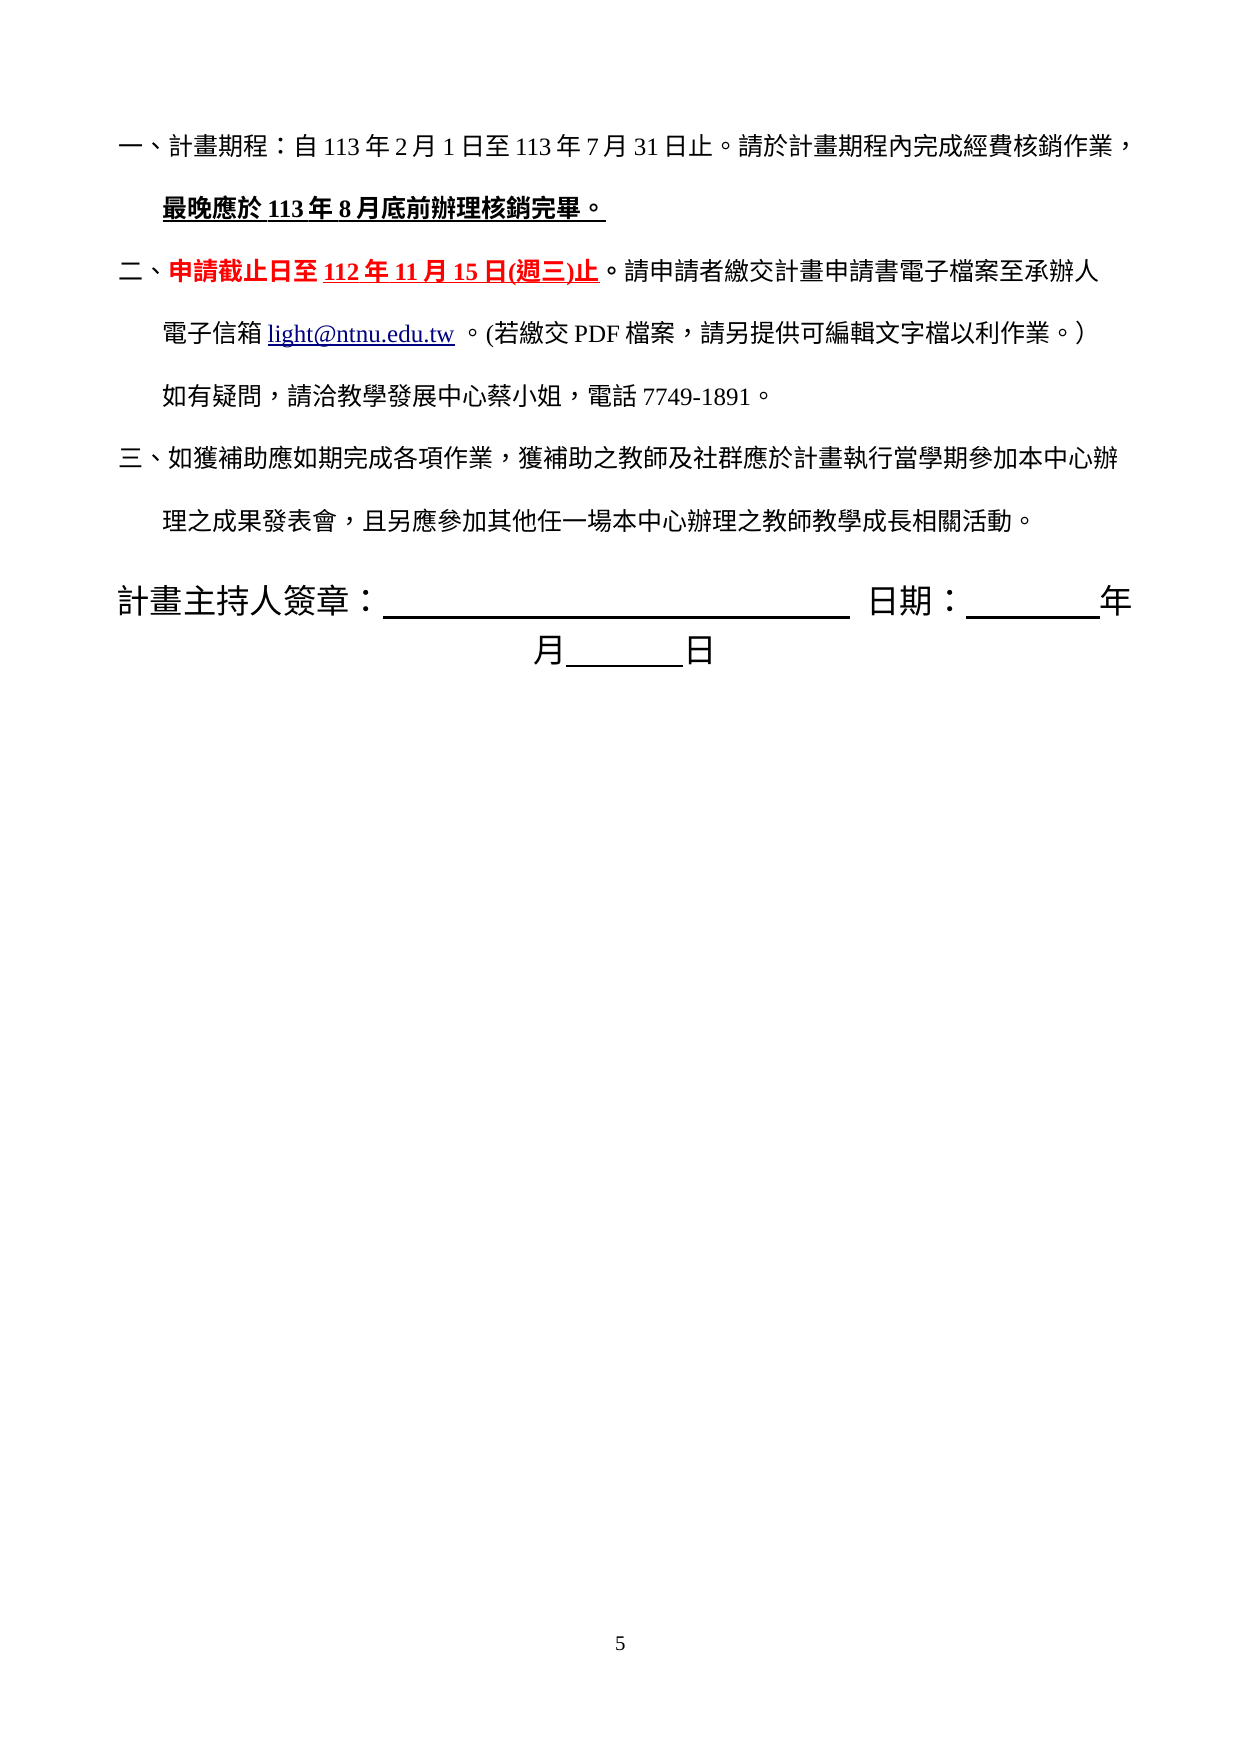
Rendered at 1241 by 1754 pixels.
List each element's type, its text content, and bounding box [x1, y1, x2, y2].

text 計畫主持人簽章： 日期： 年 月 日 [81, 575, 1168, 672]
text 一、計畫期程：自113年2月1日至113年7月31日止。請於計畫期程內完成經費核銷作業，最晚應於113年8月底前辦理核銷完畢。 [118, 103, 1122, 228]
text 三、如獲補助應如期完成各項作業，獲補助之教師及社群應於計畫執行當學期參加本中心辦理之成果發表會，且另應參加其他任一場本中心辦理之教師教學成長相關活動。 [118, 415, 1122, 540]
text 二、申請截止日至112年11月15日(週三)止。請申請者繳交計畫申請書電子檔案至承辦人電子信箱light@ntnu.edu.tw 。(若繳交PDF檔案，請另提供可編輯文字檔以利作業。）如有疑問，請洽教學發展中心蔡小姐，電話7749-1891。 [118, 228, 1122, 415]
